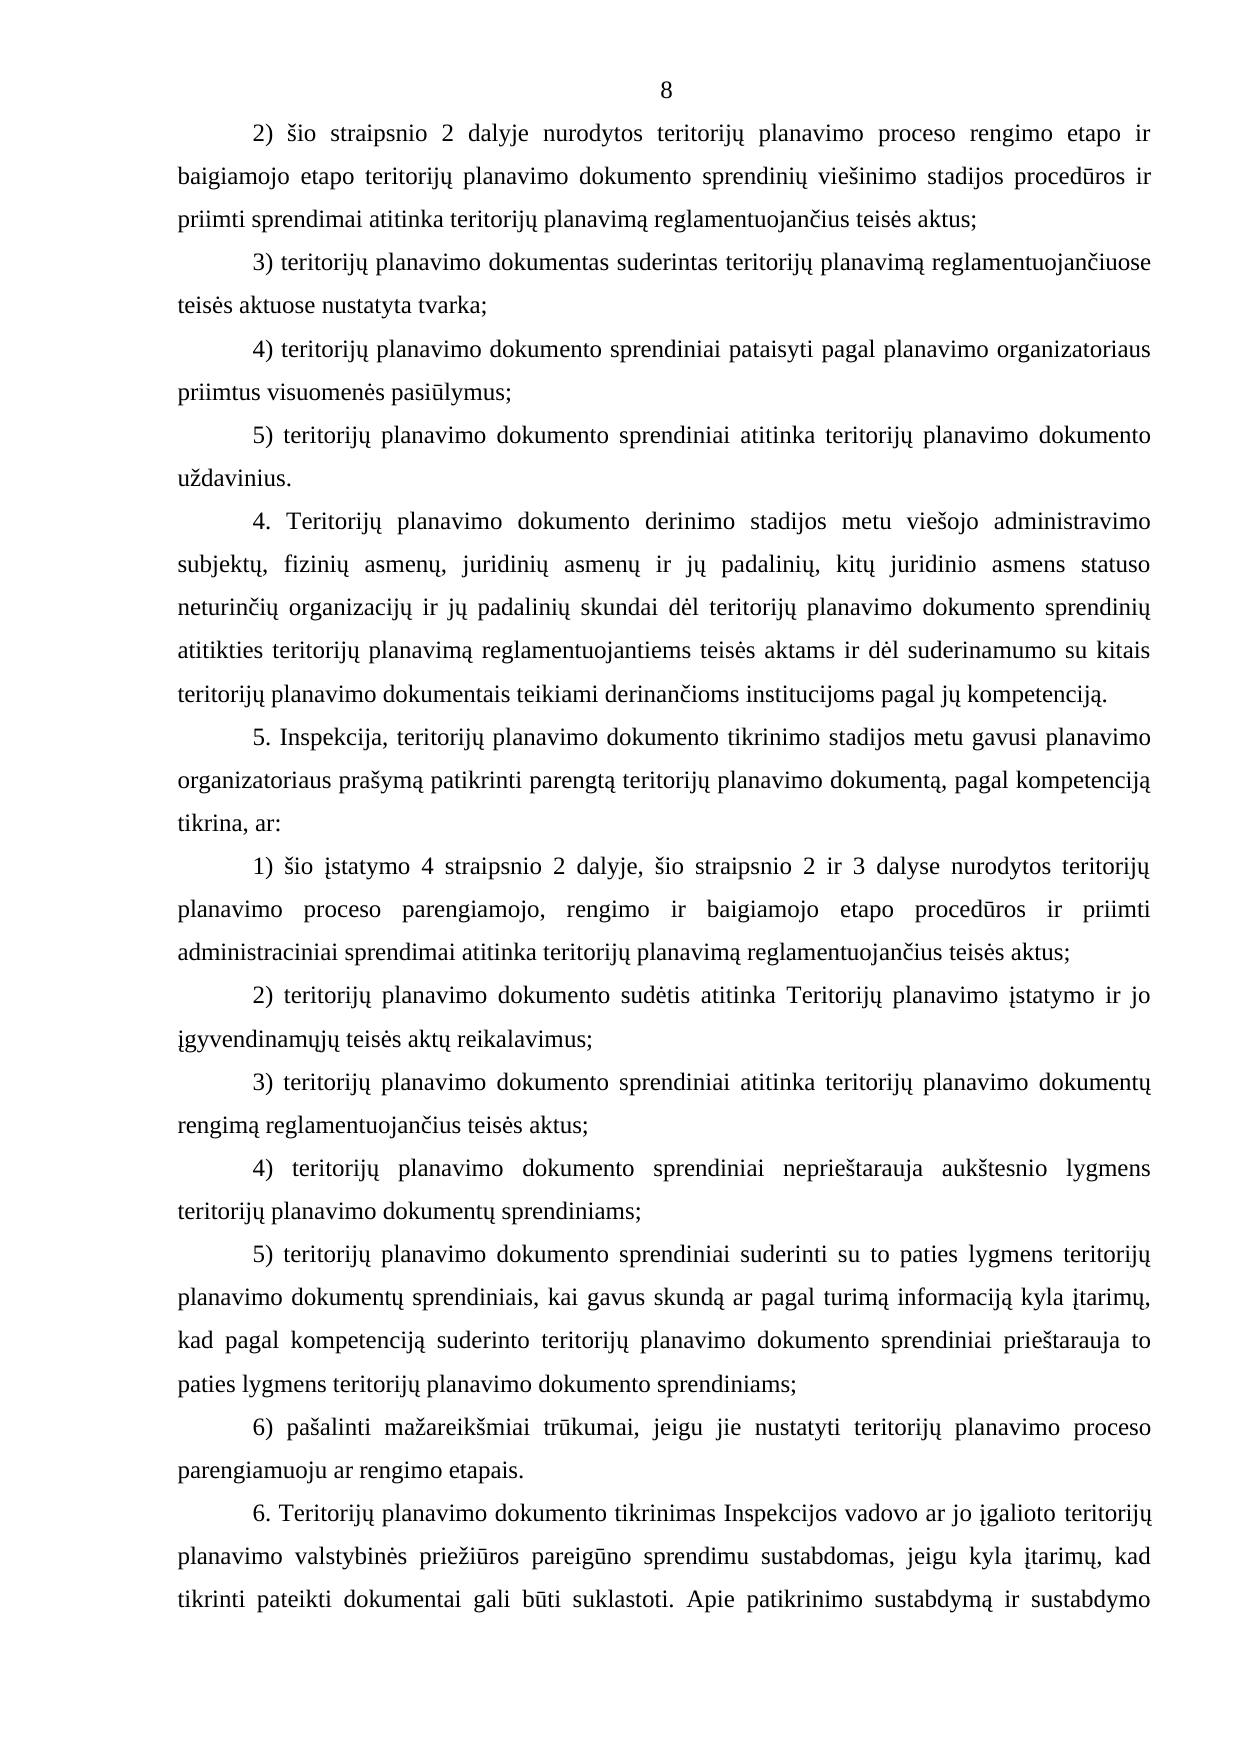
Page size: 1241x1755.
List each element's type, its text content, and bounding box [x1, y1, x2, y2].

text 1) šio įstatymo 4 straipsnio 2 dalyje, šio straipsnio 2 ir 3 dalyse nurodytos teritorijų planavimo proceso parengiamojo, rengimo ir baigiamojo etapo procedūros ir priimti administraciniai sprendimai atitinka teritorijų planavimą reglamentuojančius teisės aktus; [177, 851, 1152, 966]
text 4. Teritorijų planavimo dokumento derinimo stadijos metu viešojo administravimo subjektų, fizinių asmenų, juridinių asmenų ir jų padalinių, kitų juridinio asmens statuso neturinčių organizacijų ir jų padalinių skundai dėl teritorijų planavimo dokumento sprendinių atitikties teritorijų planavimą reglamentuojantiems teisės aktams ir dėl suderinamumo su kitais teritorijų planavimo dokumentais teikiami derinančioms institucijoms pagal jų kompetenciją. [177, 506, 1152, 707]
text 5. Inspekcija, teritorijų planavimo dokumento tikrinimo stadijos metu gavusi planavimo organizatoriaus prašymą patikrinti parengtą teritorijų planavimo dokumentą, pagal kompetenciją tikrina, ar: [177, 722, 1152, 837]
text 4) teritorijų planavimo dokumento sprendiniai neprieštarauja aukštesnio lygmens teritorijų planavimo dokumentų sprendiniams; [177, 1153, 1152, 1225]
text 6. Teritorijų planavimo dokumento tikrinimas Inspekcijos vadovo ar jo įgalioto teritorijų planavimo valstybinės priežiūros pareigūno sprendimu sustabdomas, jeigu kyla įtarimų, kad tikrinti pateikti dokumentai gali būti suklastoti. Apie patikrinimo sustabdymą ir sustabdymo [177, 1498, 1152, 1613]
text 3) teritorijų planavimo dokumentas suderintas teritorijų planavimą reglamentuojančiuose teisės aktuose nustatyta tvarka; [177, 247, 1152, 319]
text 6) pašalinti mažareikšmiai trūkumai, jeigu jie nustatyti teritorijų planavimo proceso parengiamuoju ar rengimo etapais. [177, 1412, 1152, 1484]
text 2) teritorijų planavimo dokumento sudėtis atitinka Teritorijų planavimo įstatymo ir jo įgyvendinamųjų teisės aktų reikalavimus; [177, 981, 1152, 1052]
text 4) teritorijų planavimo dokumento sprendiniai pataisyti pagal planavimo organizatoriaus priimtus visuomenės pasiūlymus; [177, 334, 1152, 406]
text 3) teritorijų planavimo dokumento sprendiniai atitinka teritorijų planavimo dokumentų rengimą reglamentuojančius teisės aktus; [177, 1067, 1152, 1139]
text 5) teritorijų planavimo dokumento sprendiniai atitinka teritorijų planavimo dokumento uždavinius. [177, 420, 1152, 492]
text 2) šio straipsnio 2 dalyje nurodytos teritorijų planavimo proceso rengimo etapo ir baigiamojo etapo teritorijų planavimo dokumento sprendinių viešinimo stadijos procedūros ir priimti sprendimai atitinka teritorijų planavimą reglamentuojančius teisės aktus; [177, 118, 1152, 233]
text 5) teritorijų planavimo dokumento sprendiniai suderinti su to paties lygmens teritorijų planavimo dokumentų sprendiniais, kai gavus skundą ar pagal turimą informaciją kyla įtarimų, kad pagal kompetenciją suderinto teritorijų planavimo dokumento sprendiniai prieštarauja to paties lygmens teritorijų planavimo dokumento sprendiniams; [177, 1239, 1152, 1397]
